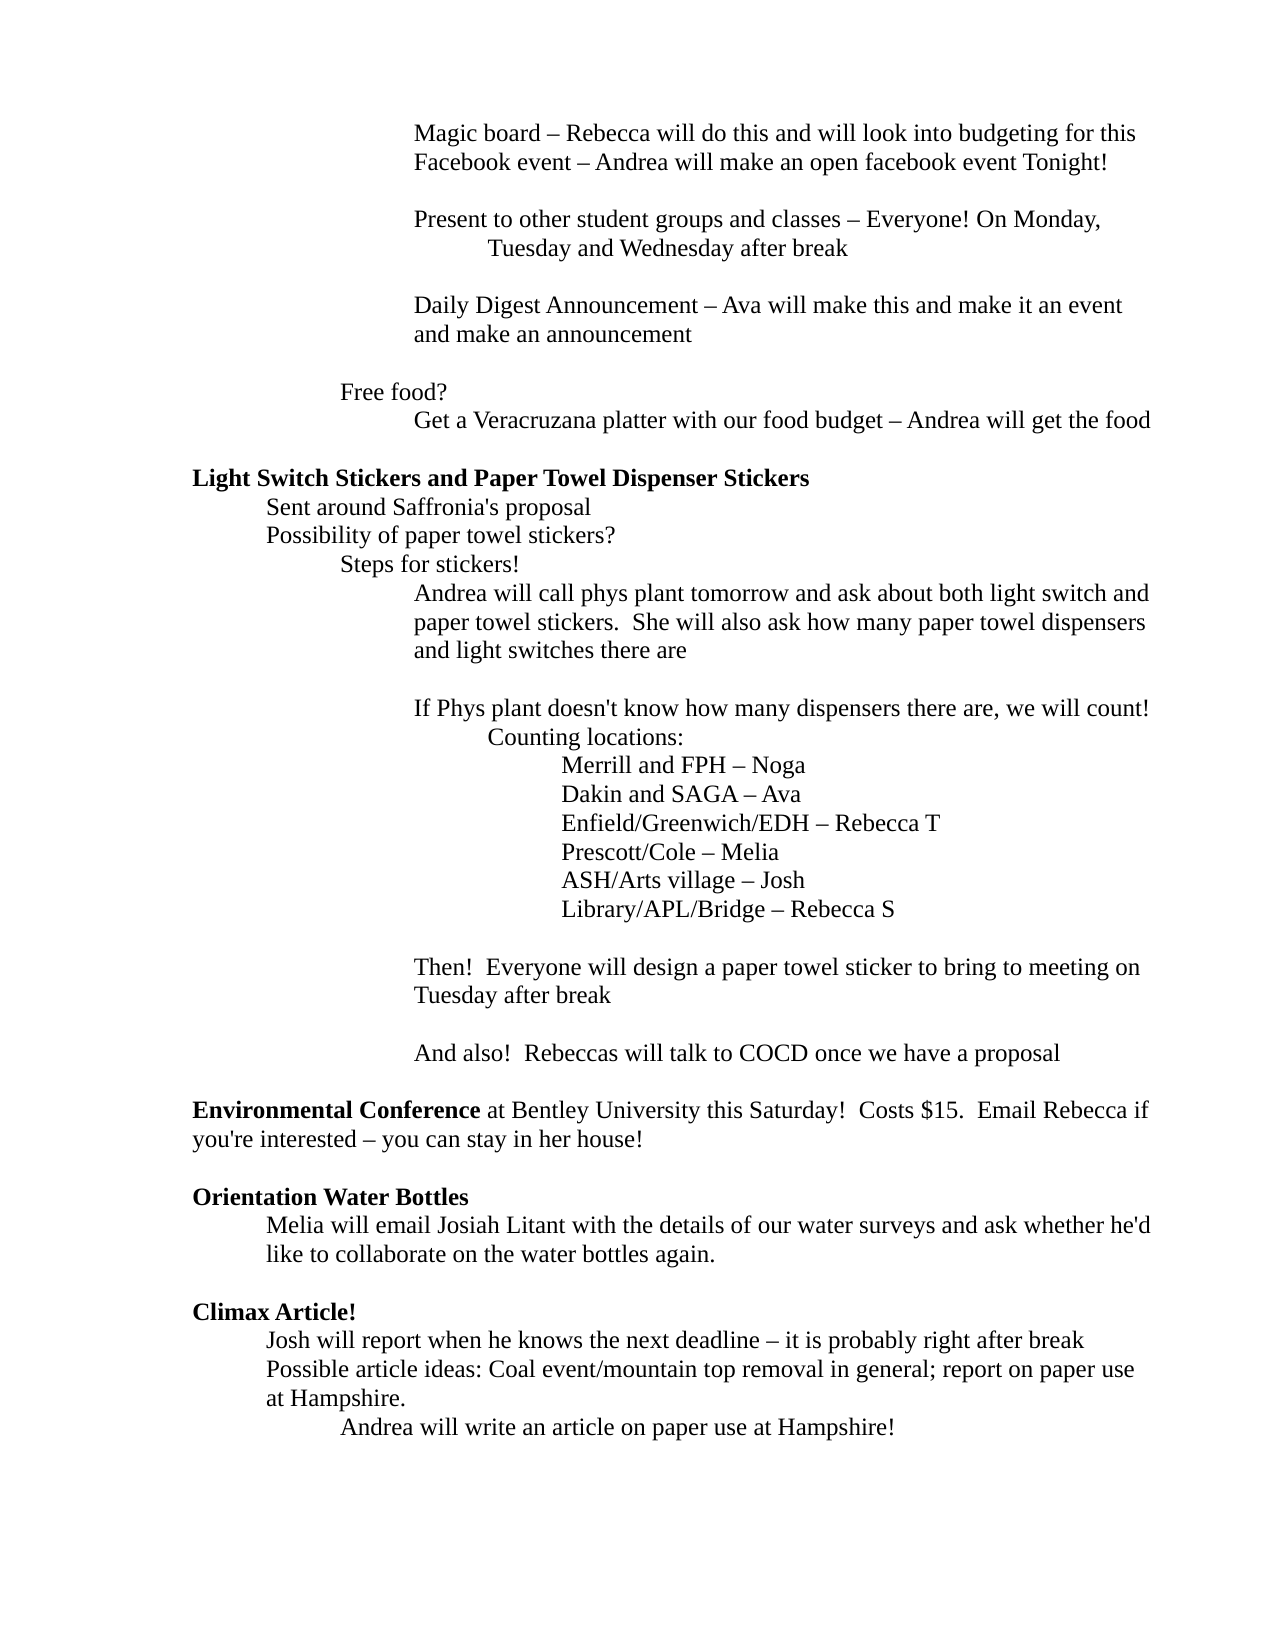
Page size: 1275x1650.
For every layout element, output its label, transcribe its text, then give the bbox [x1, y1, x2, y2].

text Magic board – Rebecca will do this and will look into budgeting for this [118, 118, 1157, 147]
text Steps for stickers! [118, 549, 1157, 578]
text Get a Veracruzana platter with our food budget – Andrea will get the food [118, 406, 1157, 434]
text Orientation Water Bottles [118, 1182, 1157, 1211]
text Josh will report when he knows the next deadline – it is probably right after break [118, 1326, 1157, 1354]
text Andrea will call phys plant tomorrow and ask about both light switch and paper towel stickers. She will also ask how many paper towel dispensers and light switches there are [118, 578, 1157, 664]
text Counting locations: [118, 722, 1157, 751]
text Possible article ideas: Coal event/mountain top removal in general; report on paper use at Hampshire. [118, 1354, 1157, 1412]
text Andrea will write an article on paper use at Hampshire! [118, 1412, 1157, 1441]
text ASH/Arts village – Josh [118, 866, 1157, 894]
text And also! Rebeccas will talk to COCD once we have a proposal [118, 1038, 1157, 1067]
text Free food? [118, 377, 1157, 406]
text Enfield/Greenwich/EDH – Rebecca T [118, 808, 1157, 837]
text Merrill and FPH – Noga [118, 751, 1157, 779]
text Prescott/Cole – Melia [118, 837, 1157, 866]
text Daily Digest Announcement – Ava will make this and make it an event and make an announcement [118, 291, 1157, 348]
text Dakin and SAGA – Ava [118, 779, 1157, 808]
text Climax Article! [118, 1297, 1157, 1326]
text Facebook event – Andrea will make an open facebook event Tonight! [118, 147, 1157, 176]
text Present to other student groups and classes – Everyone! On Monday, Tuesday and Wednesday after break [118, 204, 1157, 262]
text Possibility of paper towel stickers? [118, 521, 1157, 549]
text Library/APL/Bridge – Rebecca S [118, 894, 1157, 923]
text Then! Everyone will design a paper towel sticker to bring to meeting on Tuesday after break [118, 952, 1157, 1009]
text If Phys plant doesn't know how many dispensers there are, we will count! [118, 693, 1157, 722]
text Melia will email Josiah Litant with the details of our water surveys and ask whether he'd like to collaborate on the water bottles again. [118, 1211, 1157, 1268]
text Environmental Conference at Bentley University this Saturday! Costs $15. Email Rebecca if you're interested – you can stay in her house! [118, 1096, 1157, 1153]
text Sent around Saffronia's proposal [118, 492, 1157, 521]
text Light Switch Stickers and Paper Towel Dispenser Stickers [118, 463, 1157, 492]
